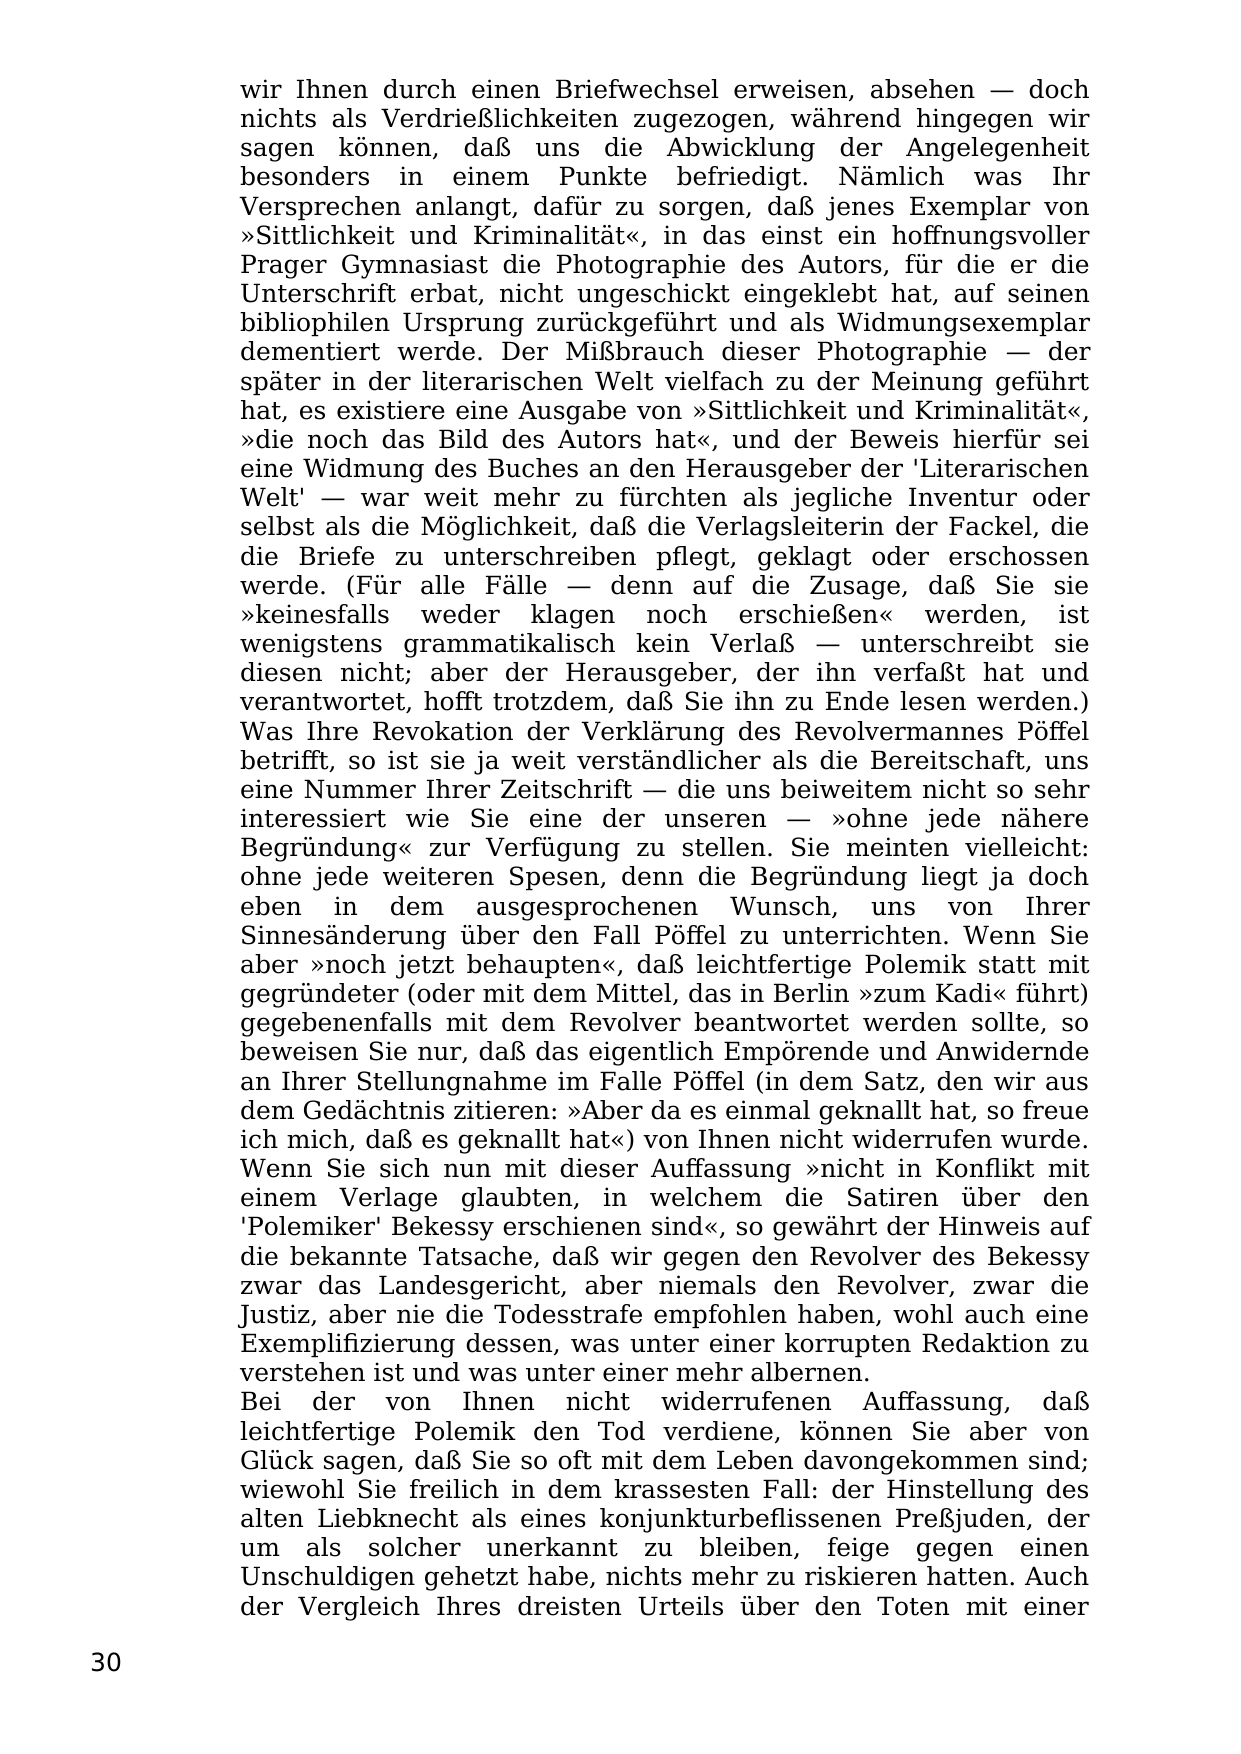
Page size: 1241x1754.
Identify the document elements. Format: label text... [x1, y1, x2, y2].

text Bei der von Ihnen nicht widerrufenen Auffassung, daß leichtfertige Polemik den Tod verdiene, können Sie aber von Glück sagen, daß Sie so oft mit dem Leben davongekommen sind; wiewohl Sie freilich in dem krassesten Fall: der Hinstellung des alten Liebknecht als eines konjunkturbeflissenen Preßjuden, der um als solcher unerkannt zu bleiben, feige gegen einen Unschuldigen gehetzt habe, nichts mehr zu riskieren hatten. Auch der Vergleich Ihres dreisten Urteils über den Toten mit einer [240, 1387, 1091, 1621]
text wir Ihnen durch einen Briefwechsel erweisen, absehen — doch nichts als Verdrießlichkeiten zugezogen, während hingegen wir sagen können, daß uns die Abwicklung der Angelegenheit besonders in einem Punkte befriedigt. Nämlich was Ihr Versprechen anlangt, dafür zu sorgen, daß jenes Exemplar von »Sittlichkeit und Kriminalität«, in das einst ein hoffnungsvoller Prager Gymnasiast die Photographie des Autors, für die er die Unterschrift erbat, nicht ungeschickt eingeklebt hat, auf seinen bibliophilen Ursprung zurückgeführt und als Widmungsexemplar dementiert werde. Der Mißbrauch dieser Photographie — der später in der literarischen Welt vielfach zu der Meinung geführt hat, es existiere eine Ausgabe von »Sittlichkeit und Kriminalität«, »die noch das Bild des Autors hat«, und der Beweis hierfür sei eine Widmung des Buches an den Herausgeber der 'Literarischen Welt' — war weit mehr zu fürchten als jegliche Inventur oder selbst als die Möglichkeit, daß die Verlagsleiterin der Fackel, die die Briefe zu unterschreiben pflegt, geklagt oder erschossen werde. (Für alle Fälle — denn auf die Zusage, daß Sie sie »keinesfalls weder klagen noch erschießen« werden, ist wenigstens grammatikalisch kein Verlaß — unterschreibt sie diesen nicht; aber der Herausgeber, der ihn verfaßt hat und verantwortet, hofft trotzdem, daß Sie ihn zu Ende lesen werden.) Was Ihre Revokation der Verklärung des Revolvermannes Pöffel betrifft, so ist sie ja weit verständlicher als die Bereitschaft, uns eine Nummer Ihrer Zeitschrift — die uns beiweitem nicht so sehr interessiert wie Sie eine der unseren — »ohne jede nähere Begründung« zur Verfügung zu stellen. Sie meinten vielleicht: ohne jede weiteren Spesen, denn die Begründung liegt ja doch eben in dem ausgesprochenen Wunsch, uns von Ihrer Sinnesänderung über den Fall Pöffel zu unterrichten. Wenn Sie aber »noch jetzt behaupten«, daß leichtfertige Polemik statt mit gegründeter (oder mit dem Mittel, das in Berlin »zum Kadi« führt) gegebenenfalls mit dem Revolver beantwortet werden sollte, so beweisen Sie nur, daß das eigentlich Empörende und Anwidernde an Ihrer Stellungnahme im Falle Pöffel (in dem Satz, den wir aus dem Gedächtnis zitieren: »Aber da es einmal geknallt hat, so freue ich mich, daß es geknallt hat«) von Ihnen nicht widerrufen wurde. Wenn Sie sich nun mit dieser Auffassung »nicht in Konflikt mit einem Verlage glaubten, in welchem die Satiren über den 'Polemiker' Bekessy erschienen sind«, so gewährt der Hinweis auf die bekannte Tatsache, daß wir gegen den Revolver des Bekessy zwar das Landesgericht, aber niemals den Revolver, zwar die Justiz, aber nie die Todesstrafe empfohlen haben, wohl auch eine Exemplifizierung dessen, was unter einer korrupten Redaktion zu verstehen ist und was unter einer mehr albernen. [240, 75, 1091, 1387]
